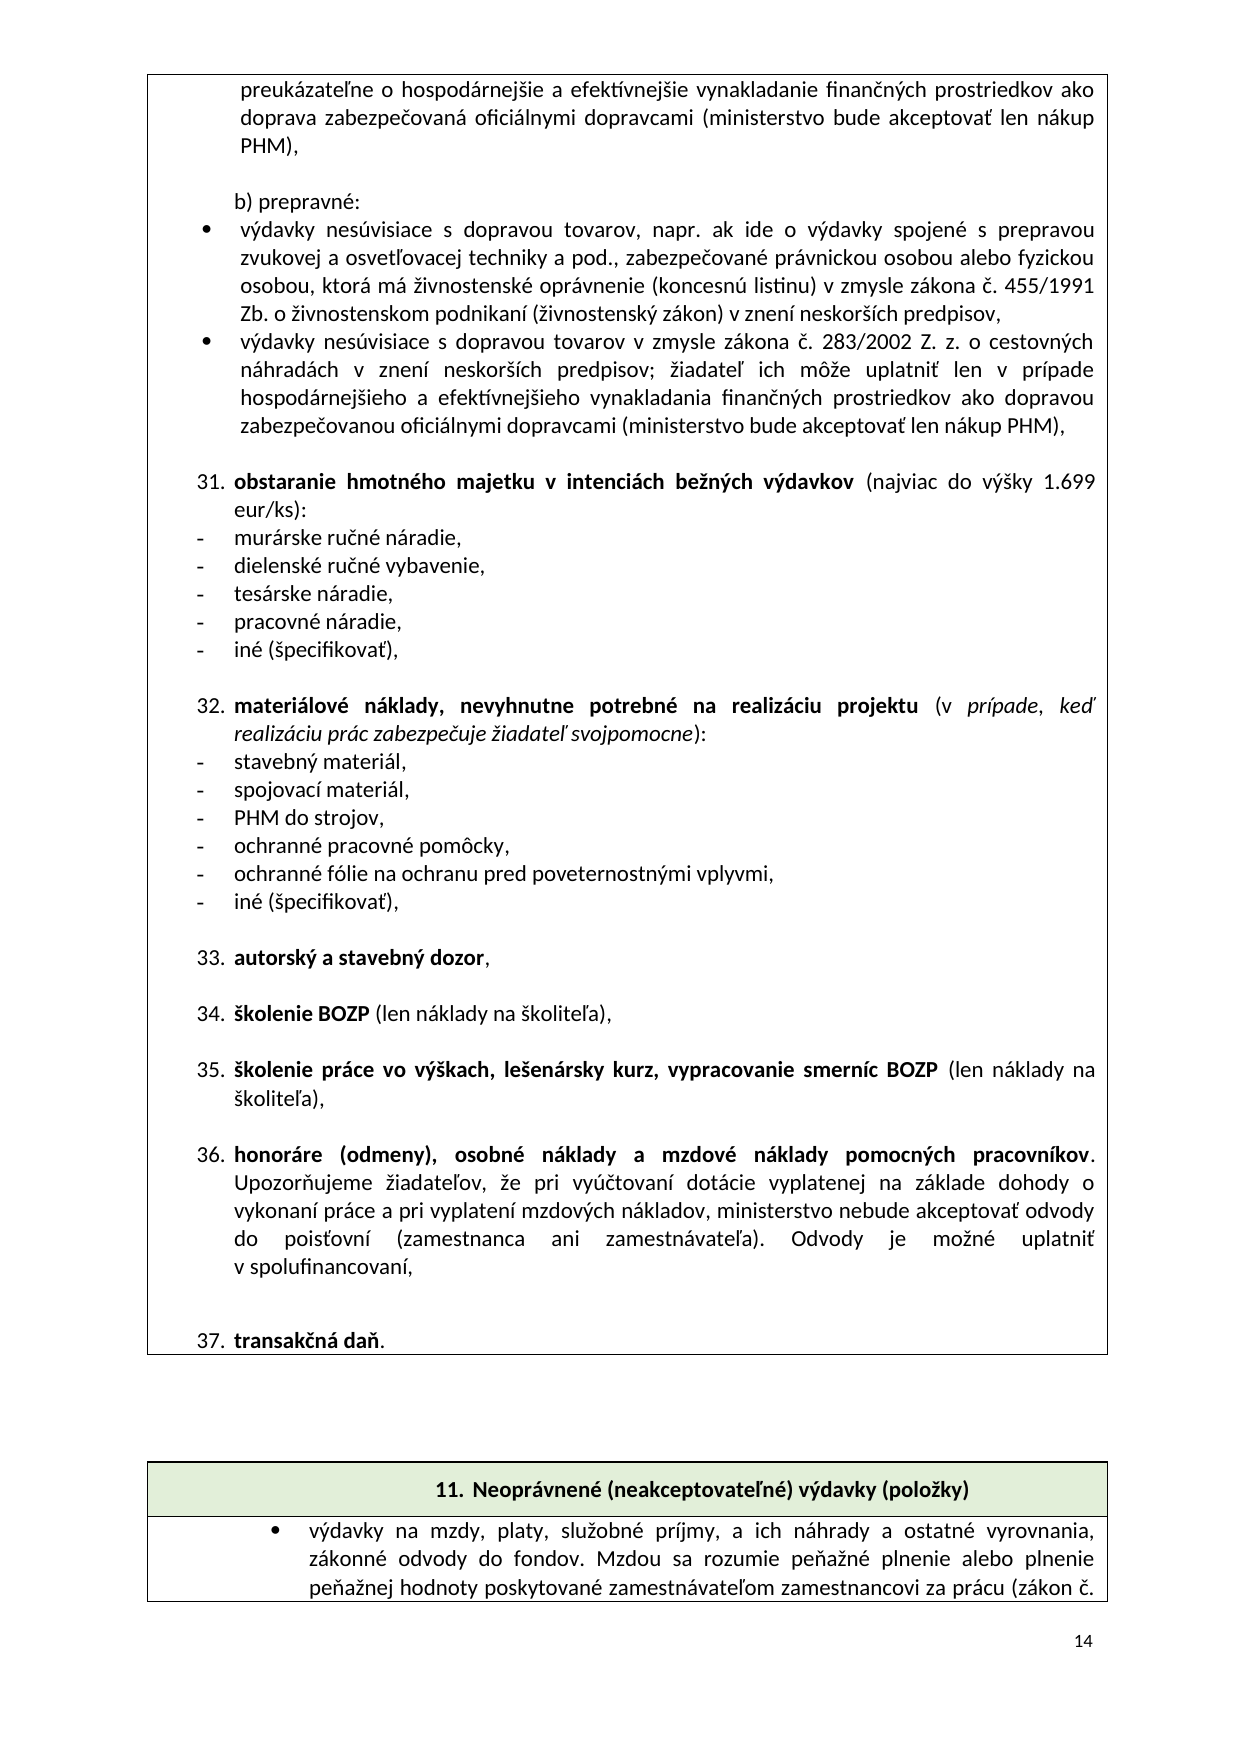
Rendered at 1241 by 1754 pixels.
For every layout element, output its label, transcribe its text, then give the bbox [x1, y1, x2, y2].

table_header Neoprávnené (neakceptovateľné) výdavky (položky) [148, 1463, 1107, 1516]
table_cell 1. Pri použití finančných prostriedkov musí byť zabezpečená hospodárnosť, efektívnosť, účinnosť a účelnosť ich použitia v súlade § 19 ods. 3 zákona č. 523/2004 Z. z. o rozpočtových pravidlách verejnej správy a o zmene a doplnení niektorých zákonov v znení neskorších predpisov. 2. Ministerstvo rozhoduje o prerozdelení, resp. použití disponibilného objemu finančných prostriedkov v intenciách zákona o štátnom rozpočte na príslušný rozpočtový rok, pri súčasnom dodržaní ostatných právnych predpisov. 3. Do rozpočtu žiadosti je potrebné uviesť všetky náklady na projekt (oprávnené a neoprávnené výdavky) vrátane predpokladaných výnosov. 4. V prípade, ak je žiadateľ platcom DPH, dotáciu možno použiť len na položky, ktoré sú bez DPH, alebo iba na úhradu základu DPH. Prostriedky z dotačného systému nemôžu byť použité tak, aby boli žiadateľovi vrátené daňovým úradom po vyúčtovaní projektu. 5. Prijímateľ dotácie je povinný dodržať princíp hospodárnosti a efektívnosti použitia dotácie podľa zákona č. 523/2004 Z. z. o rozpočtových pravidlách verejnej správy a o zmene a doplnení niektorých zákonov v znení neskorších predpisov; prijímateľ, ktorý je v postavení verejného obstarávateľa postupuje podľa zákona č. 343/2015 Z. z. o verejnom obstarávaní a o zmene a doplnení niektorých zákonov v znení neskorších predpisov. Kontrola dodržiavania tohto zákona sa bude vykonávať pri zúčtovaní poskytnutej dotácie. Nadväzne na uvedené sú v programe Obnovme si svoj dom – podprogram 1.4 oprávnenými (akceptovateľnými) položkami (výdavkami): pamiatkový výskum a dokumentácia vykonaného výskumu - v súlade s podmienkami rozhodnutia krajského pamiatkového úradu, dokumentácia musí byť spracovaná v súlade s ustanovením vyhlášky Ministerstva kultúry Slovenskej republiky č. 253/2010 Z. z., ktorou sa vykonáva zákon č. 49/2002 Z. z. o ochrane pamiatkového fondu v zmysle neskorších predpisov v znení vyhlášky Ministerstva kultúry Slovenskej republiky č. 231/2014 Z. z. (ďalej len „vyhláška“); v odboroch: umelecko-historický výskum, architektonicko-historický výskum, urbanisticko-historický výskum, archeologický výskum – maximálne do výšky 3 600 eur na projekt. reštaurátorský výskum a návrh na reštaurovanie (v súlade s podmienkami rozhodnutia krajského pamiatkového úradu, dokumentácia spracovaná v zmysle vyhlášky), reštaurovanie kultúrnej pamiatky (nákup materiálu + realizácia reštaurátorských prác v súlade s návrhom na reštaurovanie a s podmienkami rozhodnutia krajského pamiatkového úradu, žiadateľ predloží rozpočet a rozsah reštaurátorských prác, ktorý spracoval a podpísal reštaurátor oprávnený na predmetný druh prác – reštaurátorský rozpočet), dokumentácia vykonaných reštaurátorských prác (dokumentácia bude spracovaná v zmysle vyhlášky), umelecko-remeselné práce na obnove stavebných detailov (nákup materiálu + realizácia prác v súlade s podmienkami rozhodnutia krajského pamiatkového úradu, na samostatnej prílohe žiadateľ uvedie presnejšiu špecifikáciu), inventarizácia hodnotných slohových prvkov (nariadená rozhodnutím krajského pamiatkového úradu), prípravná dokumentácia, stavebno-technické posudky, zameranie skutkového stavu kultúrnej pamiatky (napr. komplexná architektonicko – urbanistická štúdia areálu, architektonické štúdie, stavebno-technické posudky zamerané na statiku alebo vlhkosť objektu, laboratórne testy v súlade s podmienkami rozhodnutia krajského pamiatkového úradu, žiadateľ uvedie presnejšiu špecifikáciu), projektová dokumentácia (v súlade s podmienkami rozhodnutia krajského pamiatkového úradu, vykoná oprávnená osoba podľa zákona č. 138/1992 Z. z. o autorizovaných architektoch a autorizovaných stavebných inžinieroch v znení neskorších predpisov, v popise projektu žiadateľ uvedie presnejšiu špecifikáciu), stavebné práce, realizované stavebnou / remeselnou firmou, obnova strešného plášťa (nákup materiálu + realizácia prác v súlade s podmienkami rozhodnutia krajského pamiatkového úradu), obnova výplní otvorov (nákup materiálu + realizácia prác v súlade s podmienkami rozhodnutia krajského pamiatkového úradu, na samostatnej prílohe žiadateľ uvedie presnejšiu špecifikáciu), obnova podláh (nákup materiálu + realizácia prác v súlade s podmienkami rozhodnutia krajského pamiatkového úradu, na samostatnej prílohe žiadateľ uvedie presnejšiu špecifikáciu), obnova komínu (nákup materiálu + realizácia prác v súlade s podmienkami rozhodnutia krajského pamiatkového úradu), obnova zámočníckych alebo kováčskych konštrukcií (nákup materiálu + realizácia prác v súlade s podmienkami rozhodnutia krajského pamiatkového úradu, na samostatnej prílohe žiadateľ uvedie presnejšiu špecifikáciu), obnova schodov a schodísk (nákup materiálu + realizácia prác v súlade s podmienkami rozhodnutia krajského pamiatkového úradu, v samostatnej prílohe žiadateľ uvedie presnejšiu špecifikáciu), obnova zvislých a vodorovných nosných konštrukcií, vrátane drevených a kovových konštrukcií, žiadateľ v elektronickej registrácii žiadosti presne špecifikuje, ktorý objekt sa ide obnovovať (nákup materiálu + realizácia prác v súlade s podmienkami rozhodnutia krajského pamiatkového úradu), obnova zvislých a vodorovných nenosných konštrukcií, vrátane drevených a kovových konštrukcií, žiadateľ v elektronickej registrácii žiadosti presne špecifikuje, ktorý objekt sa ide obnovovať (nákup materiálu + realizácia prác v súlade s podmienkami rozhodnutia krajského pamiatkového úradu), obnova omietok (nákup materiálu + realizácia prác v súlade s podmienkami rozhodnutia krajského pamiatkového úradu, v prípade, že sa jedná o omietky s maliarskou alebo štukovou výzdobou, žiadateľ v samostatnej prílohe uvedie presnejšiu špecifikáciu), obnova vnútorných a vonkajších rozvodov infraštruktúry (nákup materiálu + realizácia prác v súlade s podmienkami rozhodnutia krajského pamiatkového úradu, v samostatnej prílohe žiadateľ uvedie presnejšiu špecifikáciu), sanácia vlhkosti objektu, žiadateľ v elektronickej registrácii žiadosti presne špecifikuje, o ktorý objekt sa jedná (nákup materiálu + realizácia prác v súlade s podmienkami rozhodnutia krajského pamiatkového úradu), obnova historických technických zariadení (nákup materiálu + realizácia prác v súlade s podmienkami rozhodnutia krajského pamiatkového úradu, v samostatnej prílohe žiadateľ uvedie presnejšiu špecifikáciu), obnova vonkajších spevnených plôch a terénne úpravy (napr. dlažba nádvoria, sanácia zelene, rigoly, oporné múriky, nákup materiálu + realizácia prác v súlade s podmienkami rozhodnutia krajského pamiatkového úradu, v samostatnej prílohe žiadateľ uvedie presnejšiu špecifikáciu, treba uviesť výmeru terénnych úprav - kosenie, redukcia náletovej zelene, úprava prístupových komunikácií, max. 5 % z celkového rozpočtu projektu), obnova historickej parkovej alebo záhradnej zelene (napr. nákup stromčekov a kríkov, nákup ostatného materiálu potrebného k sanácii historických parkov), obnova drobnej historickej parkovej alebo záhradnej architektúry (napr. fontány, lavičky, besiedky, zimné záhrady, oranžérie, oplotenie, nákup materiálu + realizácia prác v súlade s podmienkami rozhodnutia krajského pamiatkového úradu, v samostatnej prílohe žiadateľ uvedie presnejšiu špecifikáciu), obnova historických technických riešení v parkoch a záhradách (napr. zavlažovací systém, nákup materiálu + realizácia prác v súlade s podmienkami rozhodnutia krajského pamiatkového úradu, v samostatnej prílohe žiadateľ uvedie presnejšiu špecifikáciu), lešenie (nákup do 1.699 eur alebo prenájom), prezentácia kultúrnej pamiatky (napr. prezentácie výsledkov archeologického výskumu), honorár a osobné náklady odborného koordinátora pamiatkovej obnovy (jeden koordinátor; koordinátor má maximálne 800 eur/mesiac, maximálna suma 4 800 eur na projekt), koordinátor koordinuje skupinu minimálne 6 dobrovoľníkov/pracovníkov, prenájom stavebnej techniky na realizáciu projektu, cestovné a prepravné, a) cestovné: výdavky spojené s dopravou osôb zabezpečovanou oficiálnymi dopravcami (napr. vlakové lístky, autobusové lístky), výdavky spojené s dopravou osôb, zabezpečované právnickou osobou alebo fyzickou osobou, ktorá má živnostenské oprávnenie (koncesnú listinu) v zmysle zákona č. 455/1991 Zb. o živnostenskom podnikaní (živnostenský zákon) v znení neskorších predpisov, výdavky spojené s dopravou osôb v zmysle zákona č. 283/2002 Z. z. o cestovných náhradách v znení neskorších predpisov; žiadateľ ich môže uplatniť len v prípade ak ide preukázateľne o hospodárnejšie a efektívnejšie vynakladanie finančných prostriedkov ako doprava zabezpečovaná oficiálnymi dopravcami (ministerstvo bude akceptovať len nákup PHM), b) prepravné: výdavky nesúvisiace s dopravou tovarov, napr. ak ide o výdavky spojené s prepravou zvukovej a osvetľovacej techniky a pod., zabezpečované právnickou osobou alebo fyzickou osobou, ktorá má živnostenské oprávnenie (koncesnú listinu) v zmysle zákona č. 455/1991 Zb. o živnostenskom podnikaní (živnostenský zákon) v znení neskorších predpisov, výdavky nesúvisiace s dopravou tovarov v zmysle zákona č. 283/2002 Z. z. o cestovných náhradách v znení neskorších predpisov; žiadateľ ich môže uplatniť len v prípade hospodárnejšieho a efektívnejšieho vynakladania finančných prostriedkov ako dopravou zabezpečovanou oficiálnymi dopravcami (ministerstvo bude akceptovať len nákup PHM), obstaranie hmotného majetku v intenciách bežných výdavkov (najviac do výšky 1.699 eur/ks): murárske ručné náradie, dielenské ručné vybavenie, tesárske náradie, pracovné náradie, iné (špecifikovať), materiálové náklady, nevyhnutne potrebné na realizáciu projektu (v prípade, keď realizáciu prác zabezpečuje žiadateľ svojpomocne): stavebný materiál, spojovací materiál, PHM do strojov, ochranné pracovné pomôcky, ochranné fólie na ochranu pred poveternostnými vplyvmi, iné (špecifikovať), autorský a stavebný dozor, školenie BOZP (len náklady na školiteľa), školenie práce vo výškach, lešenársky kurz, vypracovanie smerníc BOZP (len náklady na školiteľa), honoráre (odmeny), osobné náklady a mzdové náklady pomocných pracovníkov. Upozorňujeme žiadateľov, že pri vyúčtovaní dotácie vyplatenej na základe dohody o vykonaní práce a pri vyplatení mzdových nákladov, ministerstvo nebude akceptovať odvody do poisťovní (zamestnanca ani zamestnávateľa). Odvody je možné uplatniť v spolufinancovaní, transakčná daň. [148, 75, 1107, 1354]
table_cell výdavky na mzdy, platy, služobné príjmy, a ich náhrady a ostatné vyrovnania, zákonné odvody do fondov. Mzdou sa rozumie peňažné plnenie alebo plnenie peňažnej hodnoty poskytované zamestnávateľom zamestnancovi za prácu (zákon č. 311/2001 Z. z. Zákonník práce v znení neskorších predpisov), plat definuje napr. zákon č. 55/2017 Z. z. o štátnej službe a o zmene a doplnení niektorých zákonov v znení neskorších predpisov, odvody do poisťovní, náklady na verejné obstarávanie, inžinierska činnosť, poistenie osôb a majetku, telefónne poplatky (pevné linky a mobilné telefóny), telefónne karty, fax, e-mail, internet, finančné ceny, vecné ceny, diplomy, visačky, ďakovné listy, odznaky, dary, kvetinové koše, kvety, vence, reklamné predmety (perá, tričká, tašky, čiapky a pod.), suveníry, diéty v zmysle zákona o cestovných náhradách, vreckové, víza, strava, občerstvenie, catering, výzdoba a dekorácia interiérov a exteriérov, účtovnícke práce, výdavky na právne a ekonomické služby, štipendiá, preprava osôb realizovaná taxi službou, nákup mazadiel, parkovacie poplatky pri použití súkromného alebo služobného motorového vozidla, diaľničné známky, prenájom vozidiel, náklady na servis, údržbu a opravy dopravných prostriedkov, sprievodné podujatia – tlačové strediská, recepcie, módne prehliadky, vyhliadkové lety, plavby, promotion, krsty a pod., kancelárske potreby, režijné náklady - vodné, stočné, plyn, elektrina, zriadenie a prevádzka internetovej stránky a pod., nákup známok, kolkov a pod., propagácia žiadateľa v médiách, reklamné bannery, obstaranie hmotného majetku nad 1 699 eur, obstaranie hmotného majetku v intenciách bežných alebo kapitálových výdavkov, ktorý bezprostredne nesúvisí s realizáciou projektu, zriadenie prípojky na plyn, elektrinu, vodu, telefón, internet. [148, 1517, 1107, 1601]
